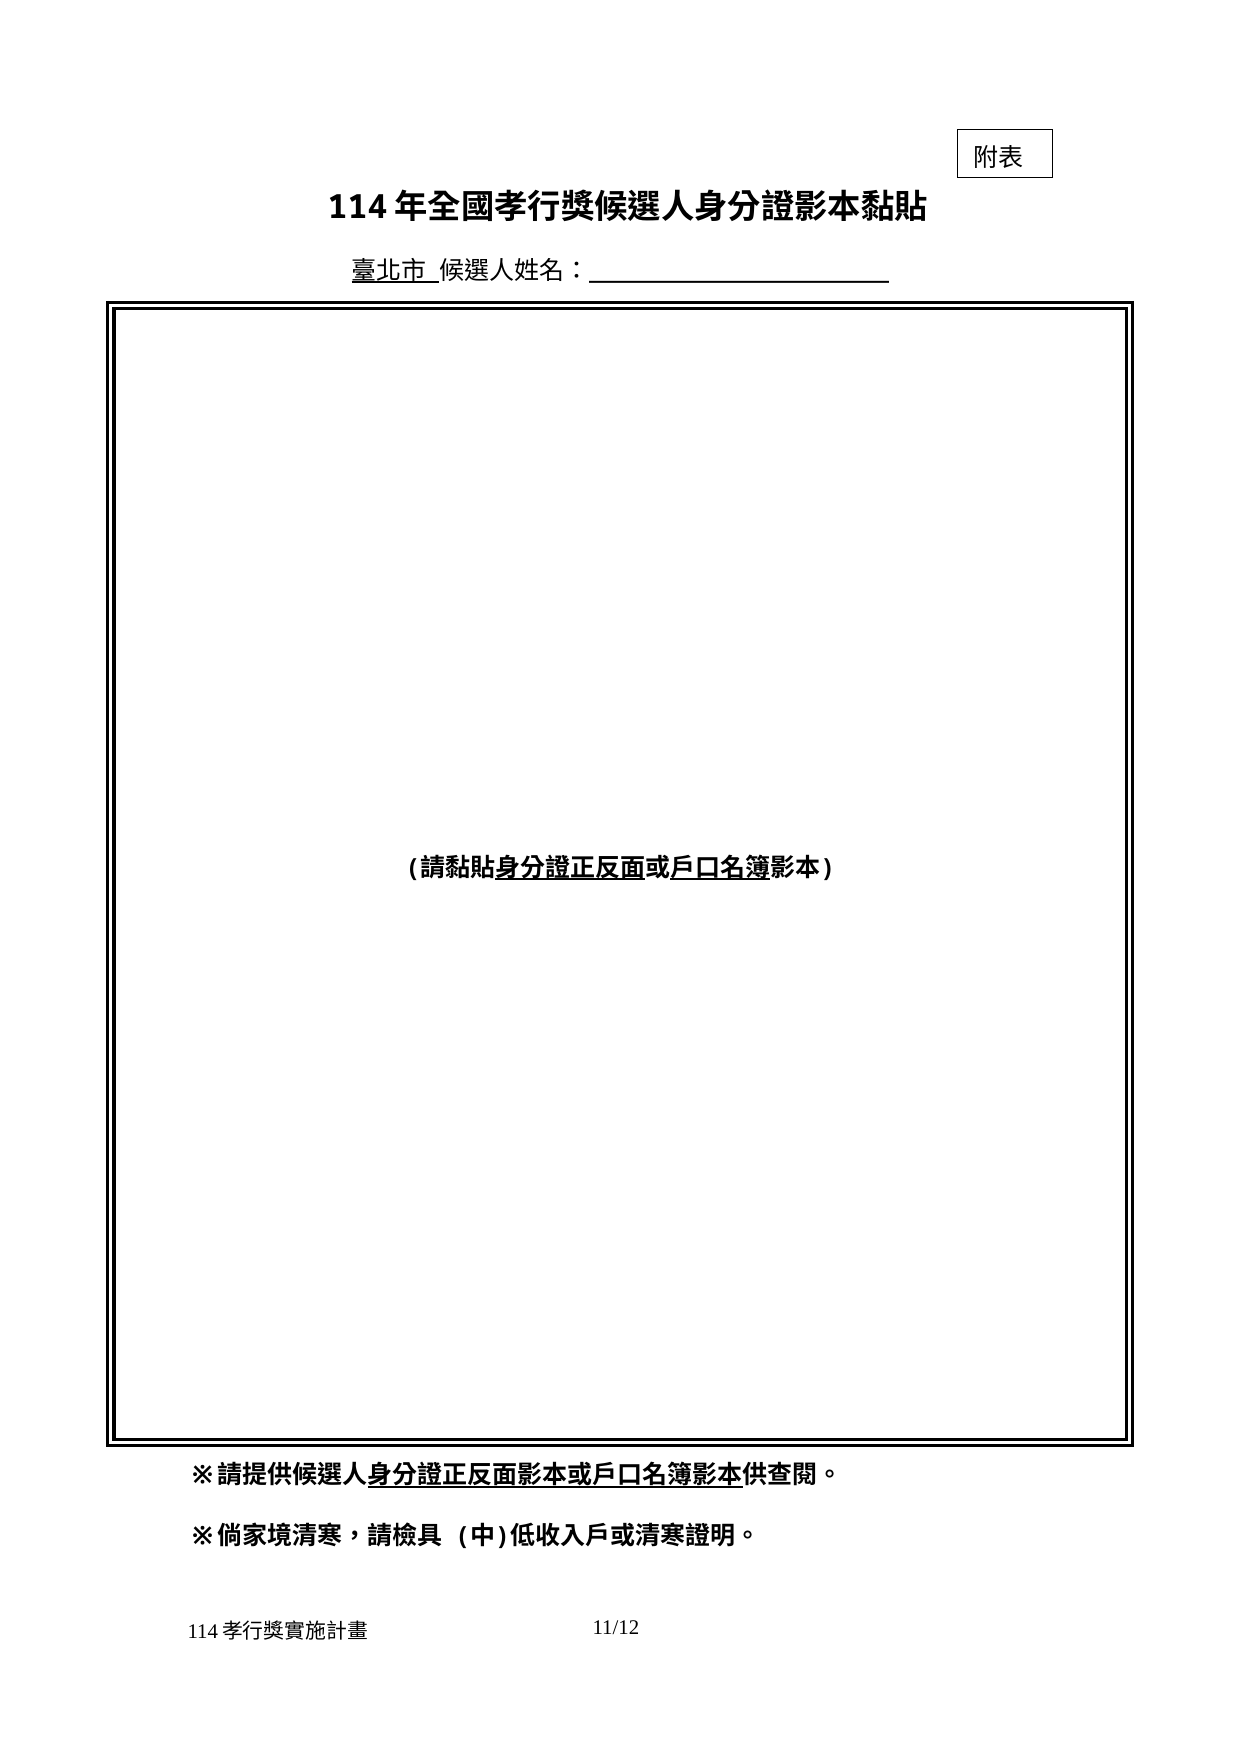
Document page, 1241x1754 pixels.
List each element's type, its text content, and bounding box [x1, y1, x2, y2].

text 附表4 [973, 138, 1037, 169]
text 114年全國孝行獎候選人身分證影本黏貼 [202, 182, 1053, 228]
text 臺北市 候選人姓名：____________________ [187, 242, 1053, 288]
text ※倘家境清寒，請檢具 (中)低收入戶或清寒證明。 [187, 1508, 1077, 1553]
table_header (請黏貼身分證正反面或戶口名簿影本) [111, 304, 1129, 1438]
text ※請提供候選人身分證正反面影本或戶口名簿影本供查閱。 [187, 1447, 1077, 1493]
text [958, 130, 1052, 177]
